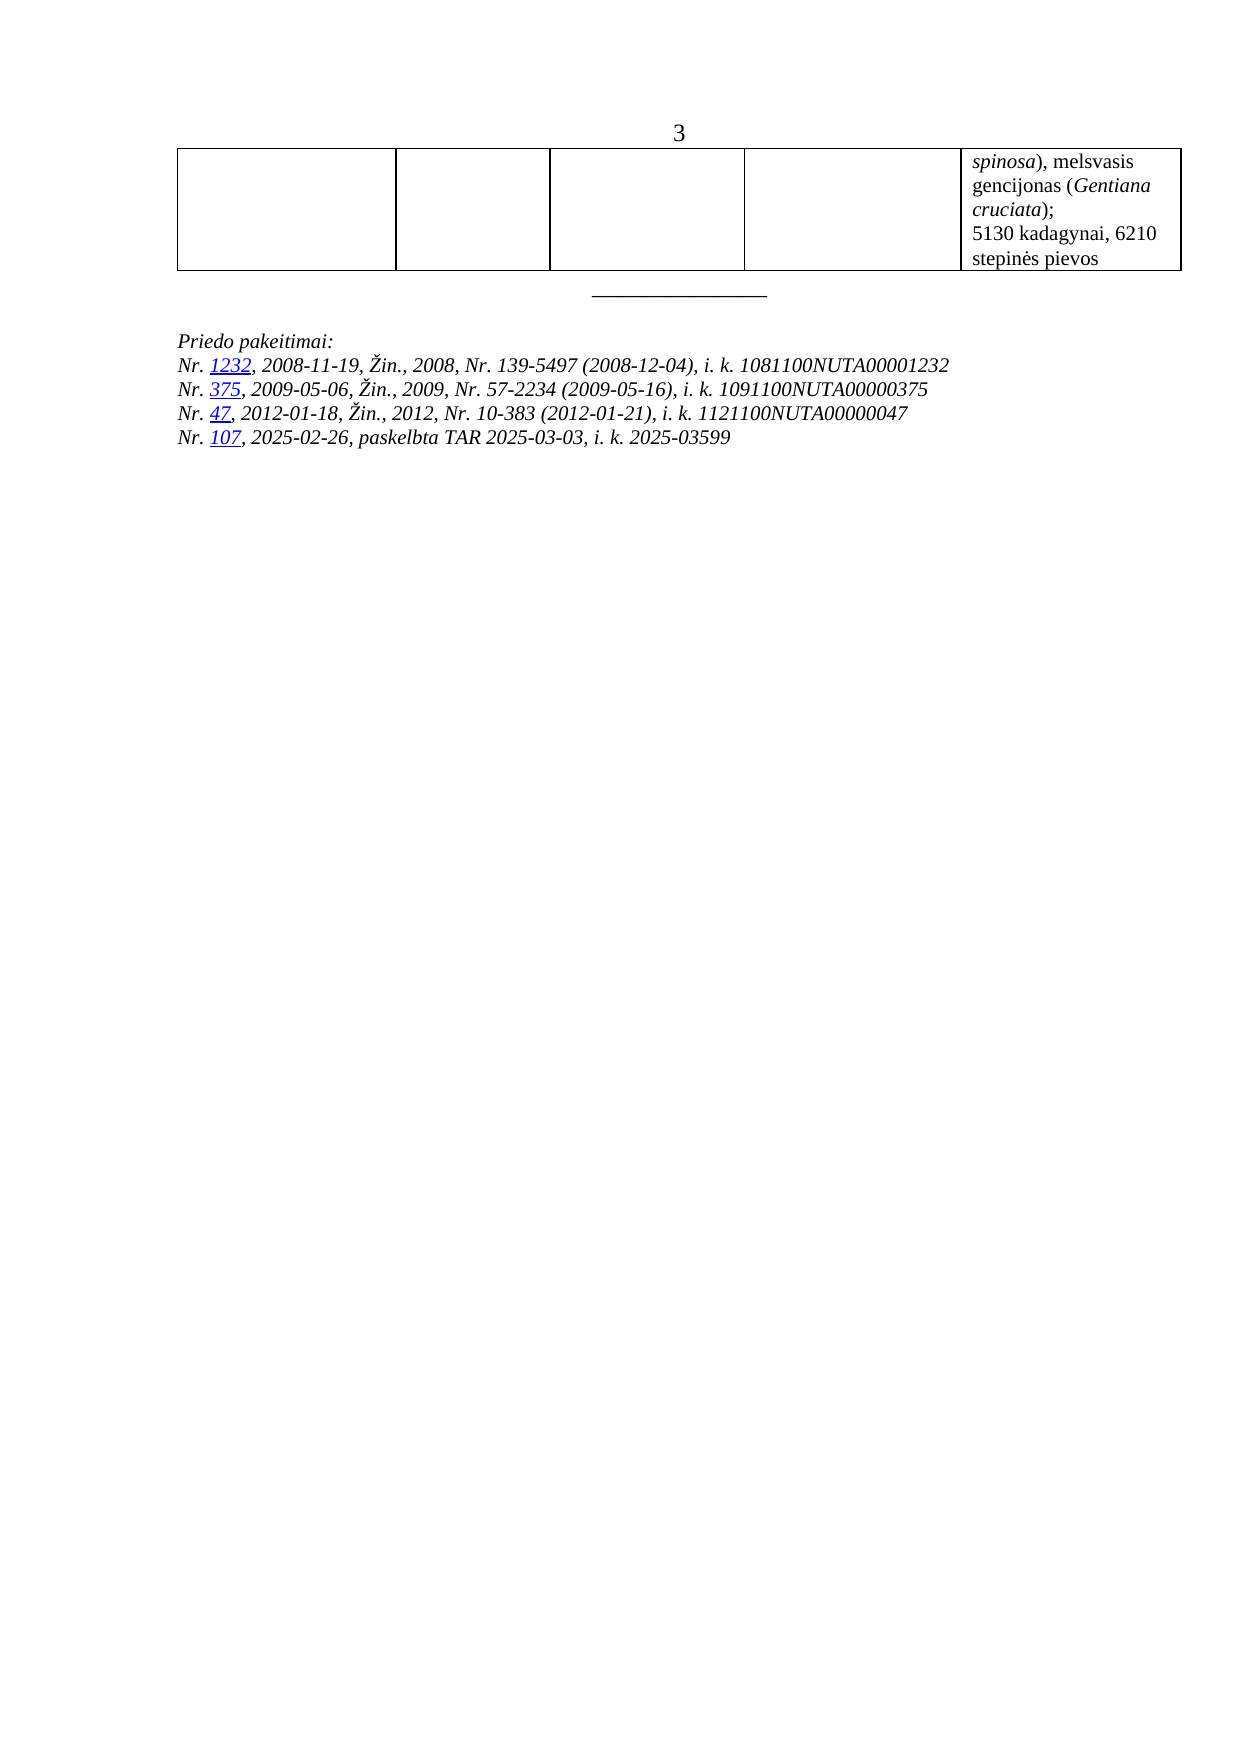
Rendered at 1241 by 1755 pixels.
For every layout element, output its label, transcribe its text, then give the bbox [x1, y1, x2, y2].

table_cell [397, 149, 549, 269]
table_cell [178, 149, 395, 269]
text Nr. 1232, 2008-11-19, Žin., 2008, Nr. 139-5497 (2008-12-04), i. k. 1081100NUTA00001232 [177, 353, 1181, 377]
text Nr. 47, 2012-01-18, Žin., 2012, Nr. 10-383 (2012-01-21), i. k. 1121100NUTA00000047 [177, 401, 1181, 425]
text Nr. 375, 2009-05-06, Žin., 2009, Nr. 57-2234 (2009-05-16), i. k. 1091100NUTA00000375 [177, 377, 1181, 401]
table_cell spinosa), melsvasis gencijonas (Gentiana cruciata); 5130 kadagynai, 6210 stepinės pievos [962, 149, 1180, 269]
text Nr. 107, 2025-02-26, paskelbta TAR 2025-03-03, i. k. 2025-03599 [177, 425, 1181, 449]
text Priedo pakeitimai: [177, 328, 1181, 353]
table_cell [551, 149, 744, 269]
text ______________ [177, 271, 1181, 300]
table_cell [745, 149, 960, 269]
